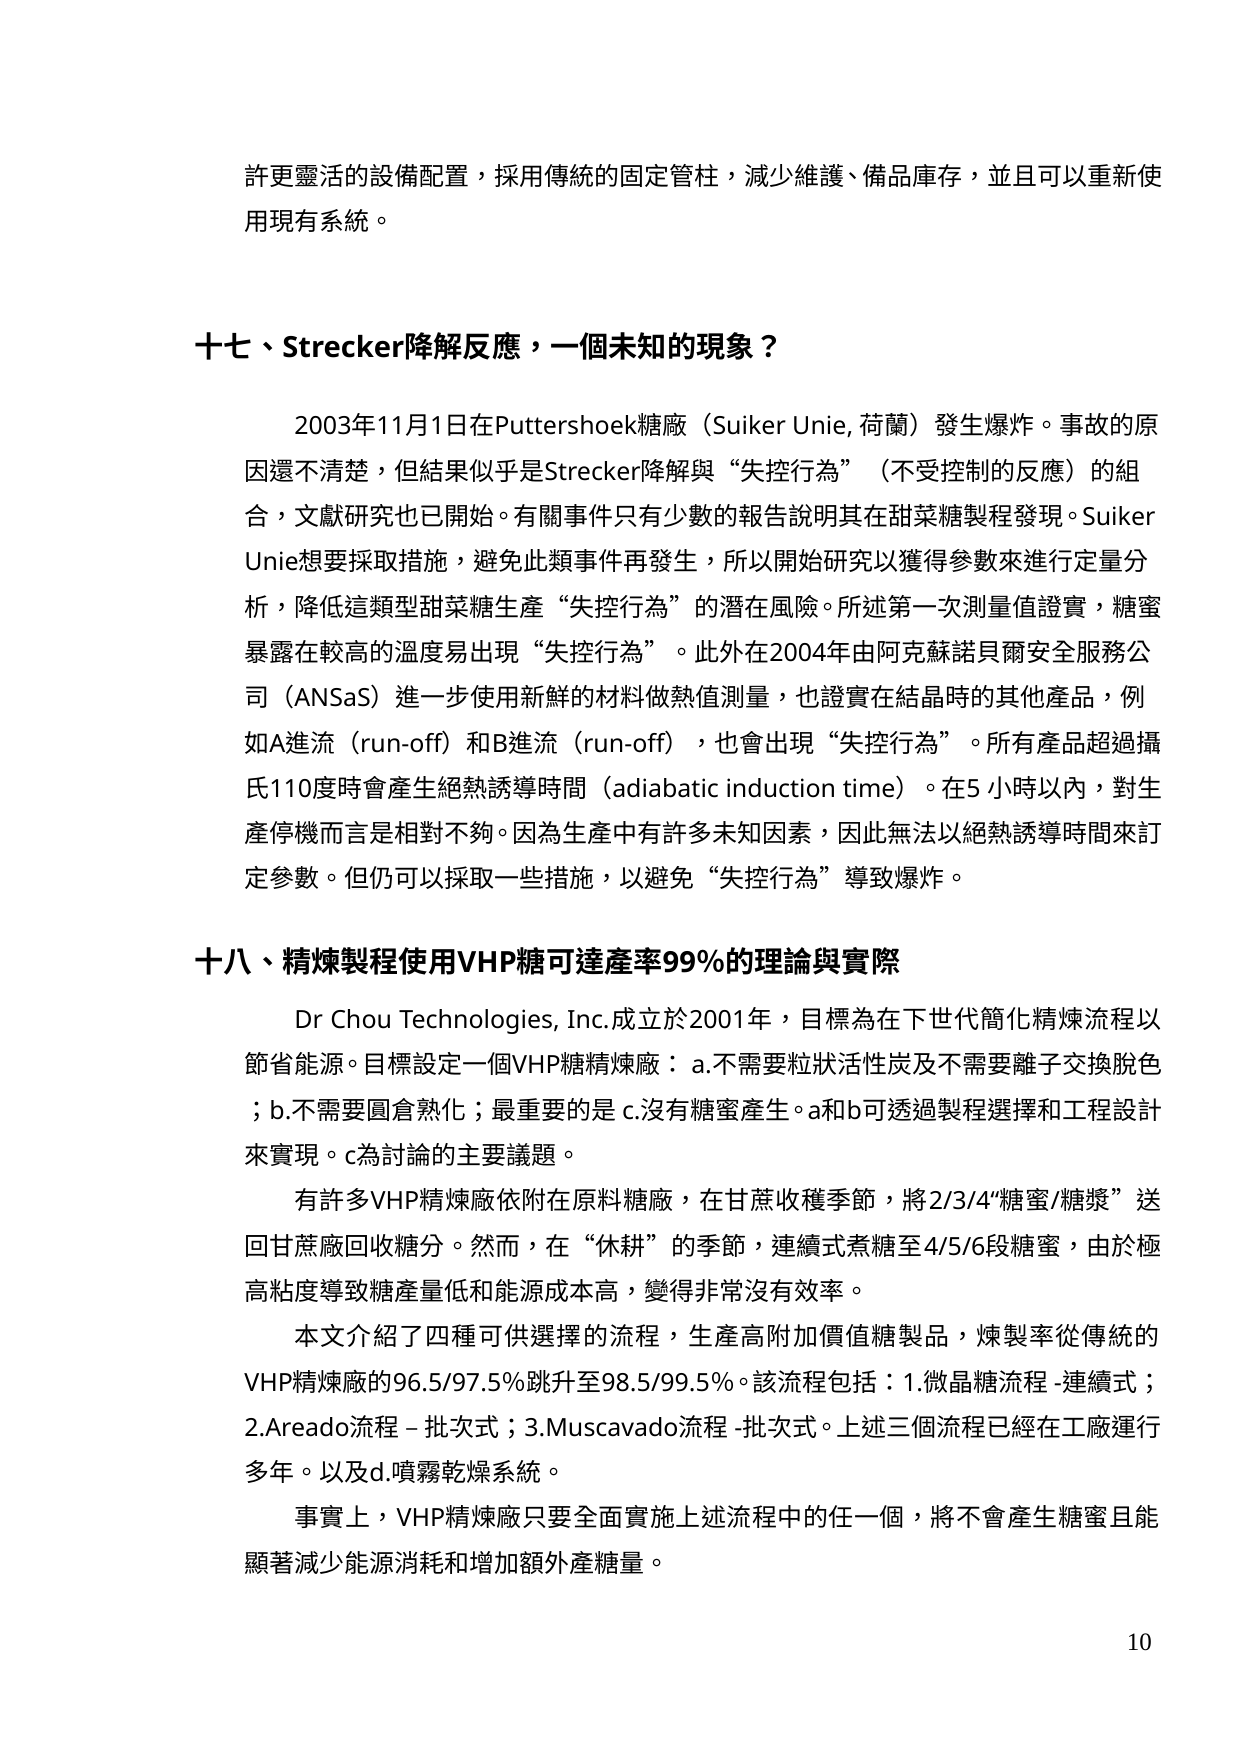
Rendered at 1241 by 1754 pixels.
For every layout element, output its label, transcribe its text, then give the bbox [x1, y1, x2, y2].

text 十七、Strecker降解反應，一個未知的現象？ [194, 323, 1162, 366]
text 本文介紹了四種可供選擇的流程，生產高附加價值糖製品，煉製率從傳統的VHP精煉廠的96.5/97.5％跳升至98.5/99.5％。該流程包括：1.微晶糖流程 -連續式；2.Areado流程 – 批次式；3.Muscavado流程 -批次式。上述三個流程已經在工廠運行多年。以及d.噴霧乾燥系統。 [244, 1317, 1162, 1489]
text Dr Chou Technologies, Inc.成立於2001年，目標為在下世代簡化精煉流程以節省能源。目標設定一個VHP糖精煉廠： a.不需要粒狀活性炭及不需要離子交換脫色；b.不需要圓倉熟化；最重要的是 c.沒有糖蜜產生。a和b可透過製程選擇和工程設計來實現。c為討論的主要議題。 [244, 999, 1162, 1172]
text 有許多VHP精煉廠依附在原料糖廠，在甘蔗收穫季節，將2/3/4“糖蜜/糖漿”送回甘蔗廠回收糖分。然而，在“休耕”的季節，連續式煮糖至4/5/6段糖蜜，由於極高粘度導致糖產量低和能源成本高，變得非常沒有效率。 [244, 1181, 1162, 1308]
text 2003年11月1日在Puttershoek糖廠（Suiker Unie, 荷蘭）發生爆炸。事故的原因還不清楚，但結果似乎是Strecker降解與“失控行為”（不受控制的反應）的組合，文獻研究也已開始。有關事件只有少數的報告說明其在甜菜糖製程發現。Suiker Unie想要採取措施，避免此類事件再發生，所以開始研究以獲得參數來進行定量分析，降低這類型甜菜糖生產“失控行為”的潛在風險。所述第一次測量值證實，糖蜜暴露在較高的溫度易出現“失控行為”。此外在2004年由阿克蘇諾貝爾安全服務公司（ANSaS）進一步使用新鮮的材料做熱值測量，也證實在結晶時的其他產品，例如A進流（run-off）和B進流（run-off），也會出現“失控行為”。所有產品超過攝氏110度時會產生絕熱誘導時間（adiabatic induction time）。在5 小時以內，對生產停機而言是相對不夠。因為生產中有許多未知因素，因此無法以絕熱誘導時間來訂定參數。但仍可以採取一些措施，以避免“失控行為”導致爆炸。 [244, 406, 1162, 895]
text 十八、精煉製程使用VHP糖可達產率99％的理論與實際 [194, 938, 1162, 981]
text 事實上，VHP精煉廠只要全面實施上述流程中的任一個，將不會產生糖蜜且能顯著減少能源消耗和增加額外產糖量。 [244, 1498, 1162, 1579]
text 許更靈活的設備配置，採用傳統的固定管柱，減少維護、備品庫存，並且可以重新使用現有系統。 [244, 156, 1162, 238]
